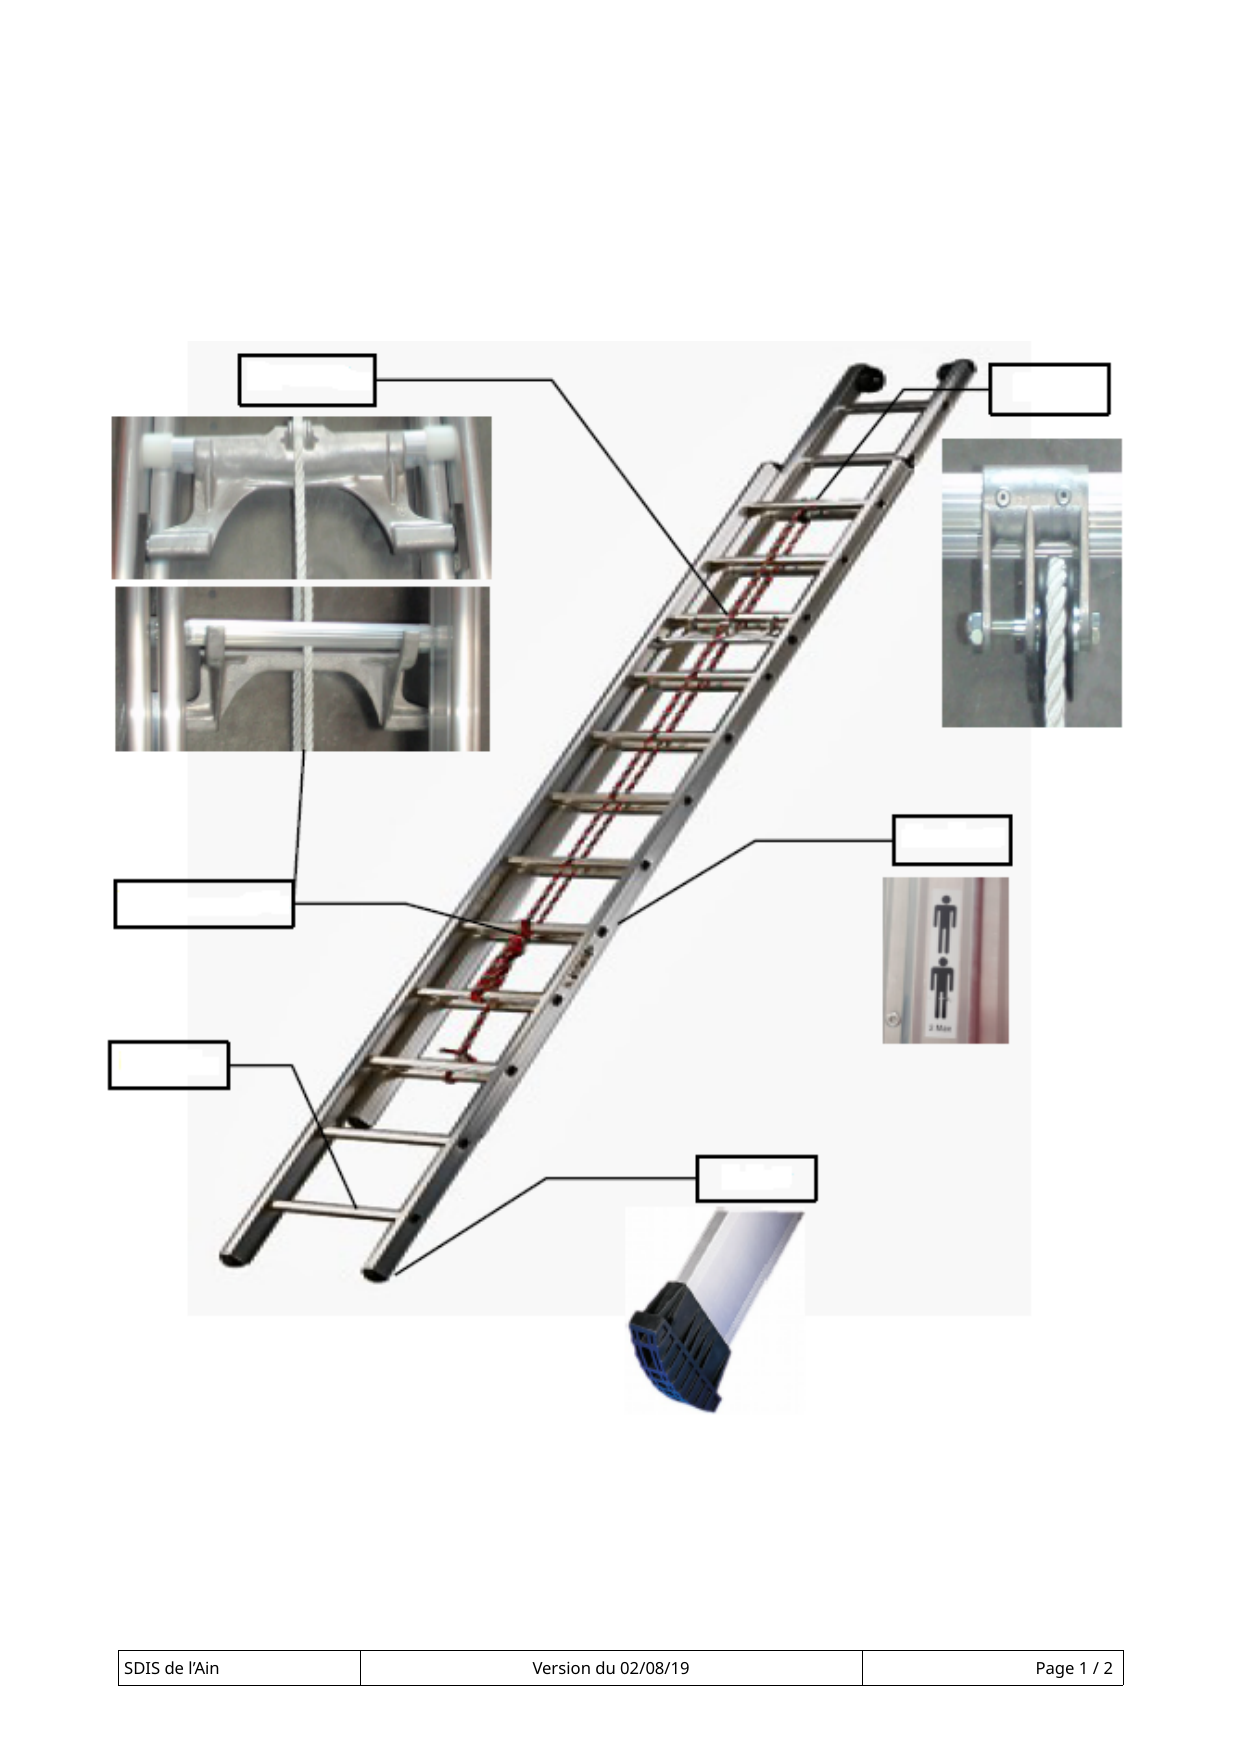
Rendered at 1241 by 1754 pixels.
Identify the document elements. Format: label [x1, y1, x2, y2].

picture [88, 341, 1152, 1431]
